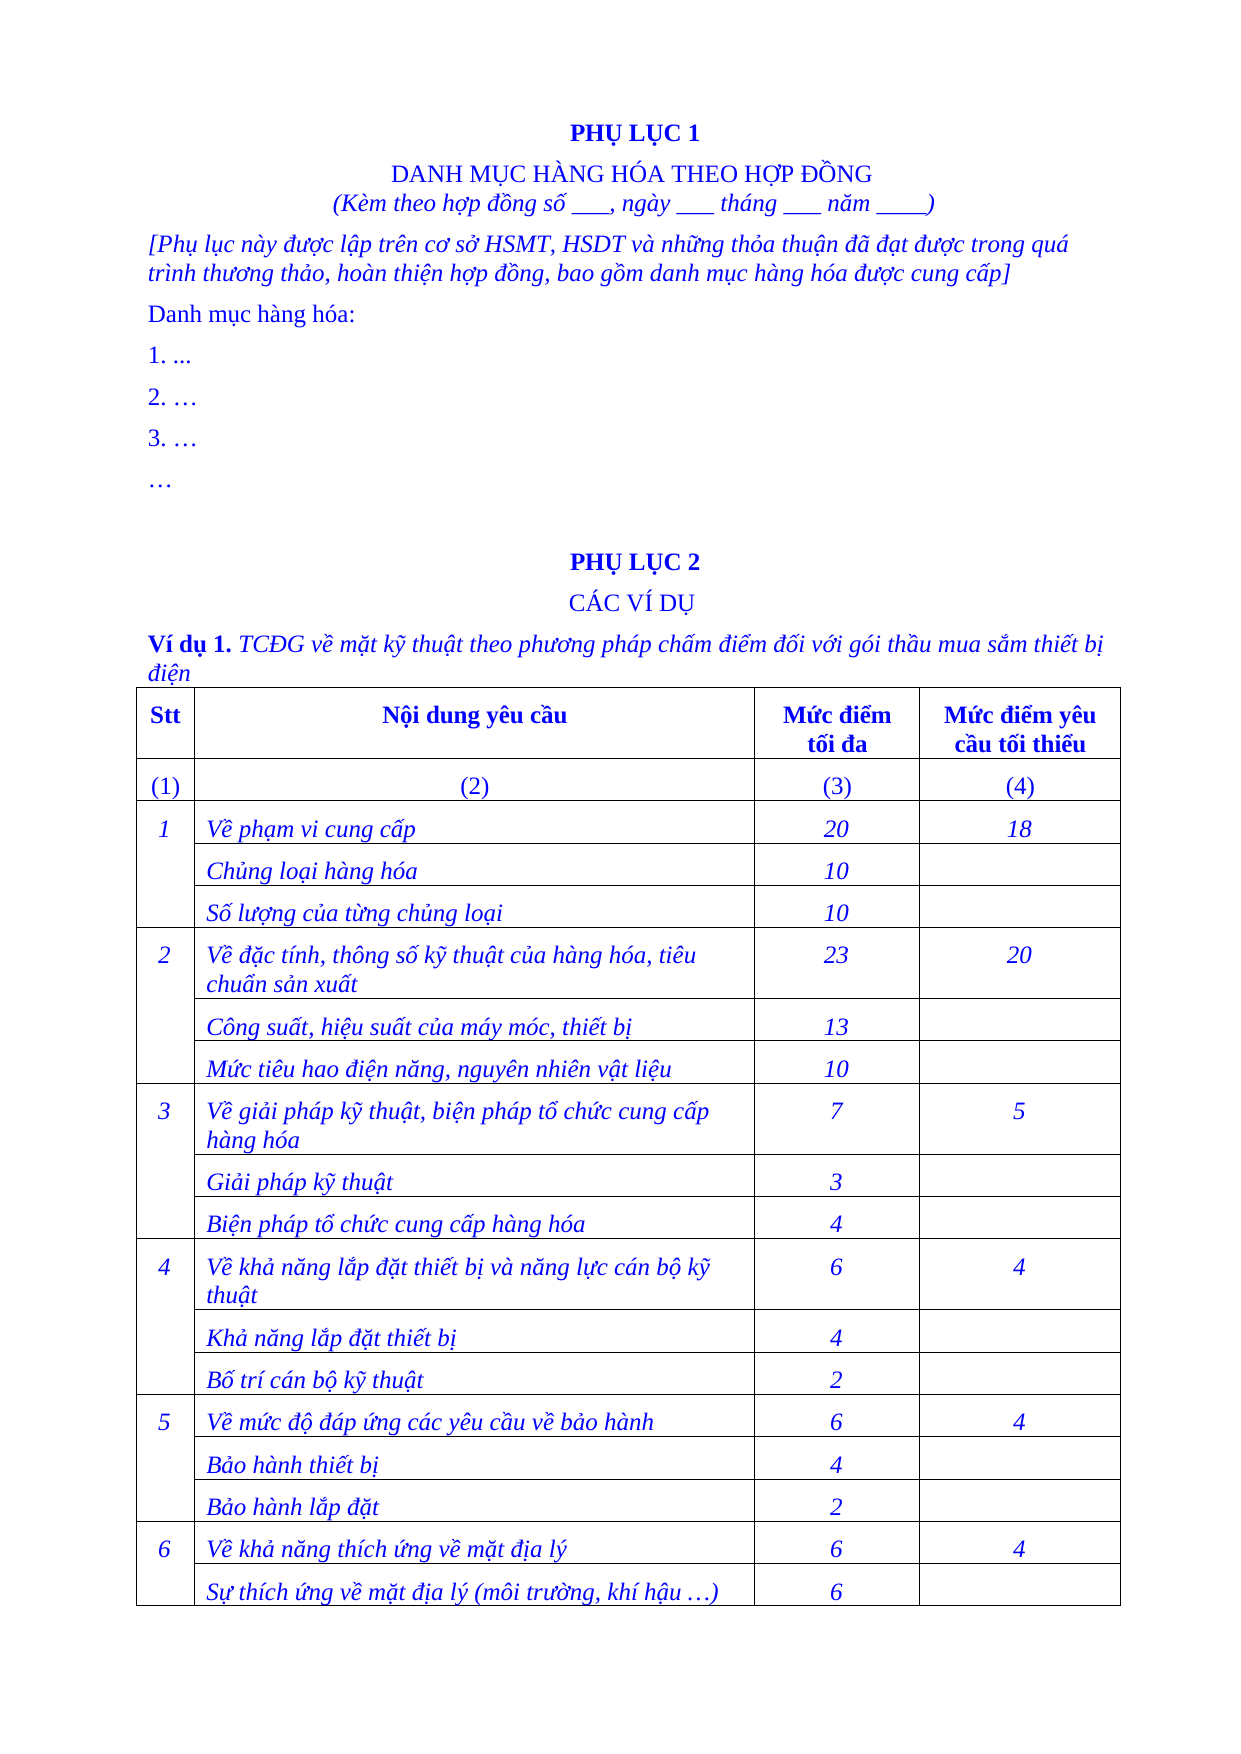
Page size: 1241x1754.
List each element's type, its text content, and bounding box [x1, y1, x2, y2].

table_header Mức điểm yêu cầu tối thiểu [920, 688, 1120, 758]
table_cell Về phạm vi cung cấp [195, 801, 754, 842]
table_cell 6 [755, 1564, 919, 1605]
table_cell 5 [137, 1395, 194, 1521]
table_cell Công suất, hiệu suất của máy móc, thiết bị [195, 999, 754, 1040]
table_cell [920, 999, 1120, 1040]
table_cell Về mức độ đáp ứng các yêu cầu về bảo hành [195, 1395, 754, 1436]
table_cell [920, 1155, 1120, 1196]
table_cell [920, 1437, 1120, 1478]
table_cell 5 [920, 1084, 1120, 1154]
table_cell 10 [755, 886, 919, 927]
table_cell Về giải pháp kỹ thuật, biện pháp tổ chức cung cấp hàng hóa [195, 1084, 754, 1154]
table_cell 4 [755, 1437, 919, 1478]
table_cell 3 [137, 1084, 194, 1238]
text CÁC VÍ DỤ [148, 588, 1122, 617]
table_cell (1) [137, 759, 194, 800]
table_cell Số lượng của từng chủng loại [195, 886, 754, 927]
text Ví dụ 1. TCĐG về mặt kỹ thuật theo phương pháp chấm điểm đối với gói thầu mua sắm thiết bị điện [148, 629, 1122, 687]
table_cell 4 [755, 1197, 919, 1238]
table_cell [920, 1197, 1120, 1238]
table_cell 4 [920, 1239, 1120, 1309]
table_cell [920, 1353, 1120, 1394]
table_cell [920, 1564, 1120, 1605]
table_cell 2 [755, 1480, 919, 1521]
table_cell 10 [755, 844, 919, 885]
table_cell Bảo hành lắp đặt [195, 1480, 754, 1521]
table_cell 18 [920, 801, 1120, 842]
table_cell 4 [755, 1310, 919, 1352]
table_cell 7 [755, 1084, 919, 1154]
table_cell (3) [755, 759, 919, 800]
table_cell [920, 844, 1120, 885]
table_cell Bảo hành thiết bị [195, 1437, 754, 1478]
table_cell 2 [137, 928, 194, 1083]
table_header Mức điểm tối đa [755, 688, 919, 758]
table_cell [920, 1041, 1120, 1083]
table_header Stt [137, 688, 194, 758]
table_cell 20 [920, 928, 1120, 998]
table_cell 23 [755, 928, 919, 998]
table_cell [920, 886, 1120, 927]
table_cell Về khả năng thích ứng về mặt địa lý [195, 1522, 754, 1563]
text PHỤ LỤC 1 [148, 118, 1122, 147]
table_cell Về đặc tính, thông số kỹ thuật của hàng hóa, tiêu chuẩn sản xuất [195, 928, 754, 998]
table_cell Bố trí cán bộ kỹ thuật [195, 1353, 754, 1394]
table_cell 4 [920, 1522, 1120, 1563]
text 1. ... [148, 341, 1122, 369]
table_cell 6 [755, 1522, 919, 1563]
table_cell 20 [755, 801, 919, 842]
table_cell 1 [137, 801, 194, 927]
table_cell Biện pháp tổ chức cung cấp hàng hóa [195, 1197, 754, 1238]
table_cell 13 [755, 999, 919, 1040]
text [Phụ lục này được lập trên cơ sở HSMT, HSDT và những thỏa thuận đã đạt được trong quá trình thương thảo, hoàn thiện hợp đồng, bao gồm danh mục hàng hóa được cung cấp] [148, 229, 1122, 287]
table_cell 2 [755, 1353, 919, 1394]
table_cell (2) [195, 759, 754, 800]
table_cell 3 [755, 1155, 919, 1196]
table_cell [920, 1310, 1120, 1352]
table_cell Chủng loại hàng hóa [195, 844, 754, 885]
table_cell Về khả năng lắp đặt thiết bị và năng lực cán bộ kỹ thuật [195, 1239, 754, 1309]
text PHỤ LỤC 2 [148, 547, 1122, 576]
table_cell 6 [137, 1522, 194, 1605]
table_cell 6 [755, 1239, 919, 1309]
table_cell Giải pháp kỹ thuật [195, 1155, 754, 1196]
table_cell 10 [755, 1041, 919, 1083]
table_cell Sự thích ứng về mặt địa lý (môi trường, khí hậu …) [195, 1564, 754, 1605]
table_header Nội dung yêu cầu [195, 688, 754, 758]
table_cell 4 [137, 1239, 194, 1394]
text Danh mục hàng hóa: [148, 299, 1122, 328]
table_cell [920, 1480, 1120, 1521]
text 2. … [148, 382, 1122, 411]
table_cell 4 [920, 1395, 1120, 1436]
table_cell 6 [755, 1395, 919, 1436]
text DANH MỤC HÀNG HÓA THEO HỢP ĐỒNG (Kèm theo hợp đồng số ___, ngày ___ tháng ___ năm ____) [148, 159, 1122, 217]
table_cell (4) [920, 759, 1120, 800]
table_cell Mức tiêu hao điện năng, nguyên nhiên vật liệu [195, 1041, 754, 1083]
table_cell Khả năng lắp đặt thiết bị [195, 1310, 754, 1352]
text 3. … [148, 423, 1122, 452]
text … [148, 464, 1122, 493]
